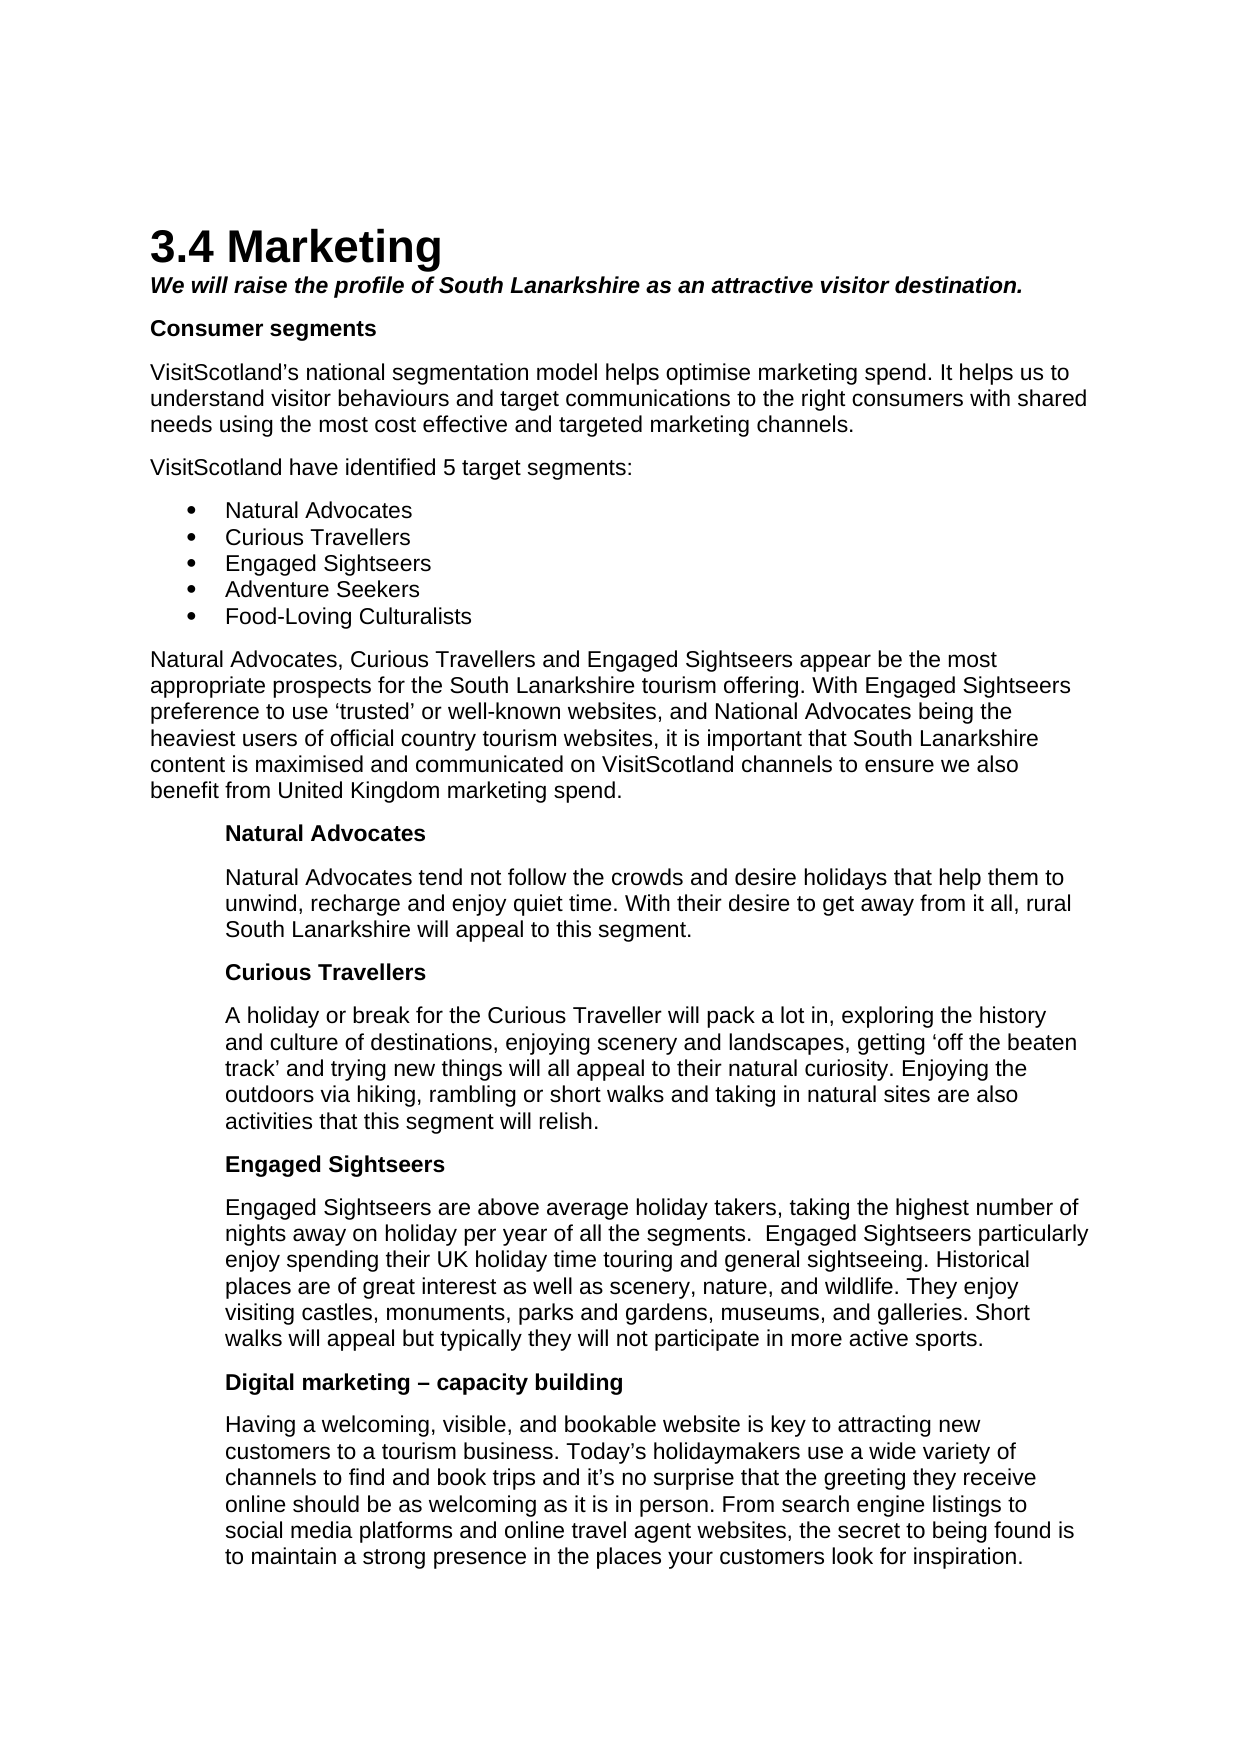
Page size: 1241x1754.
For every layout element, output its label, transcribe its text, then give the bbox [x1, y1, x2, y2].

list Food-Loving Culturalists [187, 603, 1090, 629]
text Natural Advocates, Curious Travellers and Engaged Sightseers appear be the most appropriate prospects for the South Lanarkshire tourism offering. With Engaged Sightseers preference to use ‘trusted’ or well-known websites, and National Advocates being the heaviest users of official country tourism websites, it is important that South Lanarkshire content is maximised and communicated on VisitScotland channels to ensure we also benefit from United Kingdom marketing spend. [150, 646, 1090, 804]
text Consumer segments [150, 315, 1090, 342]
list Engaged Sightseers [187, 550, 1090, 576]
text Digital marketing – capacity building [150, 1368, 1090, 1395]
text Natural Advocates [225, 820, 1090, 847]
text Natural Advocates tend not follow the crowds and desire holidays that help them to unwind, recharge and enjoy quiet time. With their desire to get away from it all, rural South Lanarkshire will appeal to this segment. [225, 863, 1090, 942]
text Having a welcoming, visible, and bookable website is key to attracting new customers to a tourism business. Today’s holidaymakers use a wide variety of channels to find and book trips and it’s no surprise that the greeting they receive online should be as welcoming as it is in person. From search engine listings to social media platforms and online travel agent websites, the secret to being found is to maintain a strong presence in the places your customers look for inspiration. [225, 1411, 1090, 1569]
text Curious Travellers [225, 959, 1090, 986]
list Natural Advocates [187, 497, 1090, 523]
text A holiday or break for the Curious Traveller will pack a lot in, exploring the history and culture of destinations, enjoying scenery and landscapes, getting ‘off the beaten track’ and trying new things will all appeal to their natural curiosity. Enjoying the outdoors via hiking, rambling or short walks and taking in natural sites are also activities that this segment will relish. [225, 1002, 1090, 1134]
text Engaged Sightseers [225, 1151, 1090, 1177]
text VisitScotland have identified 5 target segments: [150, 454, 1090, 481]
list Adventure Seekers [187, 576, 1090, 603]
subtitle 3.4 Marketing [150, 220, 1090, 272]
text VisitScotland’s national segmentation model helps optimise marketing spend. It helps us to understand visitor behaviours and target communications to the right consumers with shared needs using the most cost effective and targeted marketing channels. [150, 358, 1090, 437]
text Engaged Sightseers are above average holiday takers, taking the highest number of nights away on holiday per year of all the segments. Engaged Sightseers particularly enjoy spending their UK holiday time touring and general sightseeing. Historical places are of great interest as well as scenery, nature, and wildlife. They enjoy visiting castles, monuments, parks and gardens, museums, and galleries. Short walks will appeal but typically they will not participate in more active sports. [225, 1194, 1090, 1352]
list Curious Travellers [187, 523, 1090, 550]
text We will raise the profile of South Lanarkshire as an attractive visitor destination. [150, 272, 1090, 299]
